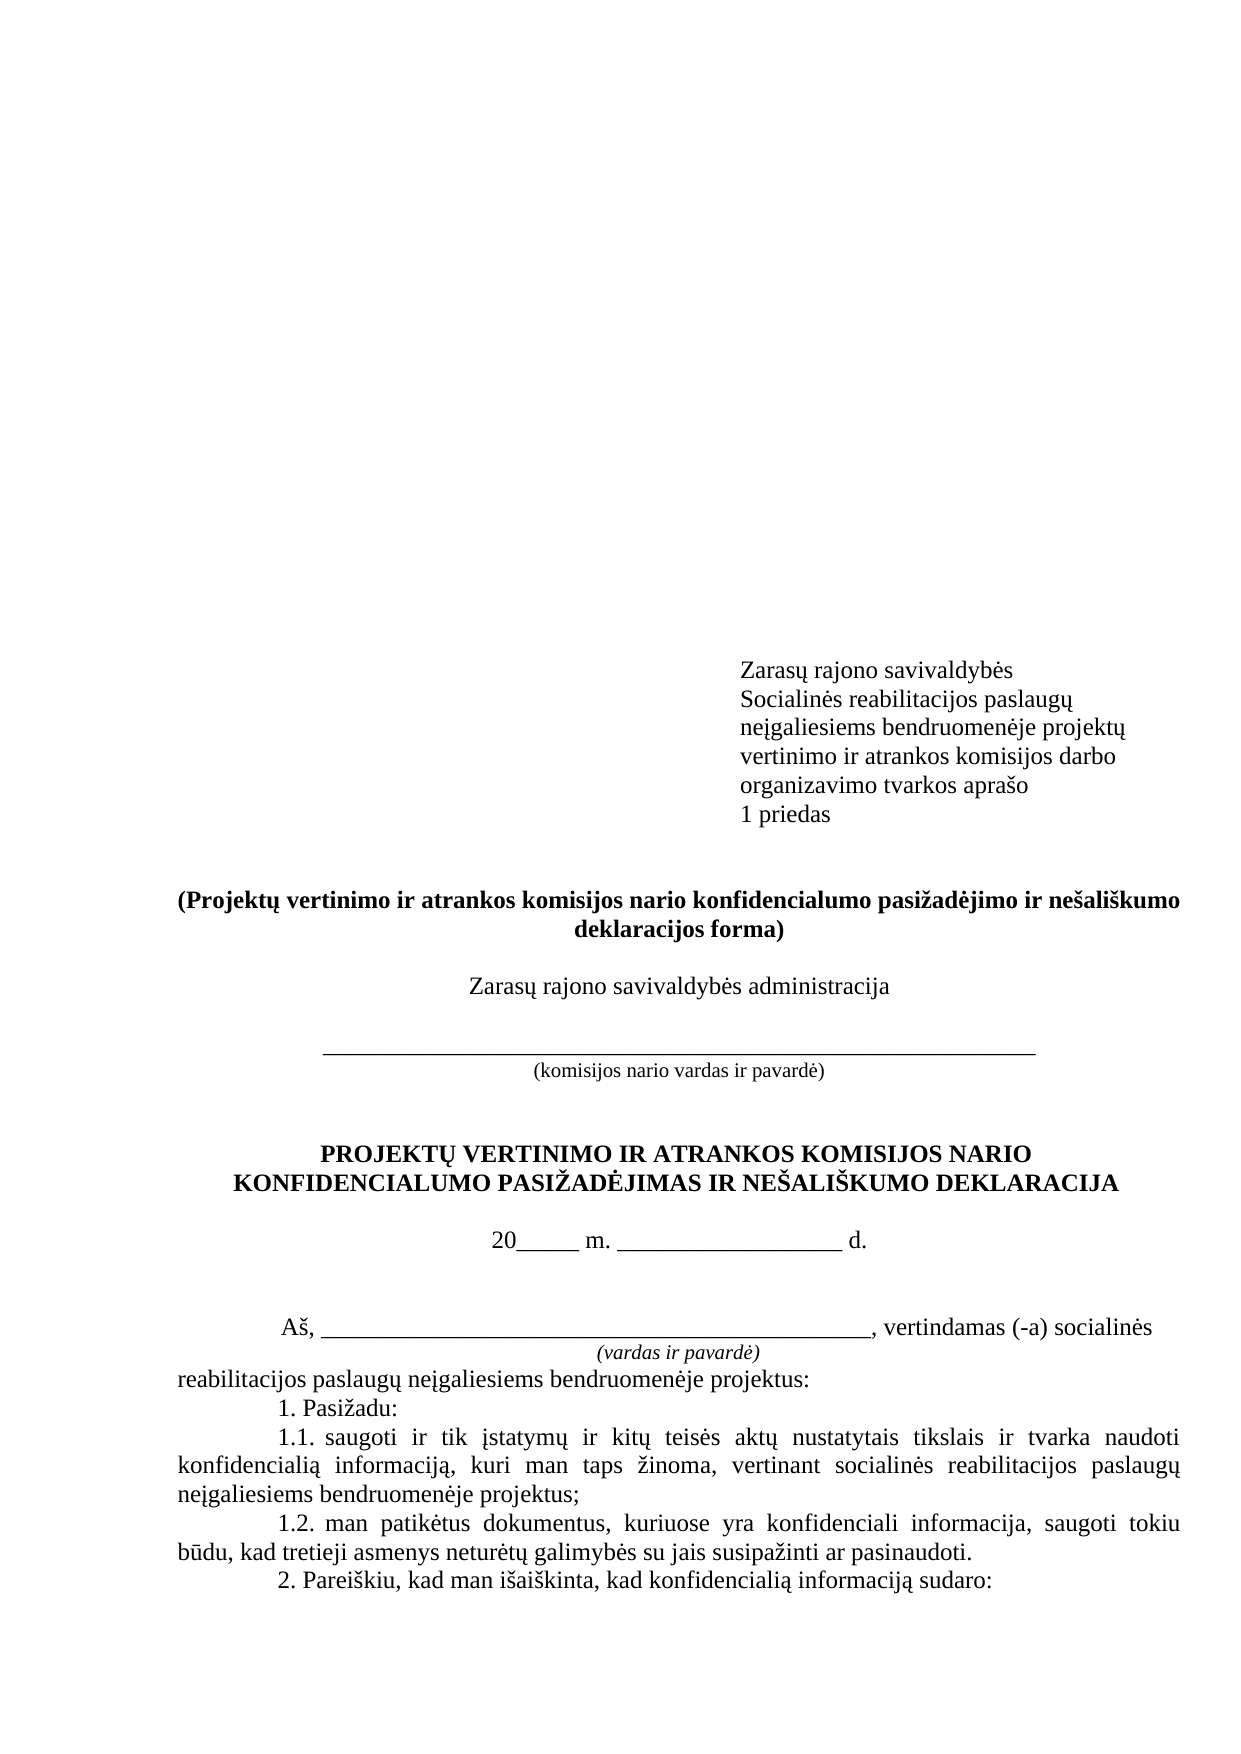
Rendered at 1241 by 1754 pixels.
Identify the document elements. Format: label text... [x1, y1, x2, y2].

text (vardas ir pavardė) [177, 1340, 1181, 1364]
text 1.1. saugoti ir tik įstatymų ir kitų teisės aktų nustatytais tikslais ir tvarka naudoti konfidencialią informaciją, kuri man taps žinoma, vertinant socialinės reabilitacijos paslaugų neįgaliesiems bendruomenėje projektus; [177, 1422, 1181, 1508]
text (komisijos nario vardas ir pavardė) [177, 1057, 1181, 1082]
text _________________________________________________________ [177, 1029, 1181, 1057]
text organizavimo tvarkos aprašo [740, 770, 1181, 799]
text reabilitacijos paslaugų neįgaliesiems bendruomenėje projektus: [177, 1364, 1181, 1393]
text KONFIDENCIALUMO PASIŽADĖJIMAS ir Nešališkumo deklaracija [177, 1168, 1181, 1197]
text 2. Pareiškiu, kad man išaiškinta, kad konfidencialią informaciją sudaro: [215, 1566, 1181, 1594]
text 1. Pasižadu: [177, 1393, 1181, 1422]
text neįgaliesiems bendruomenėje projektų [740, 712, 1181, 741]
text vertinimo ir atrankos komisijos darbo [740, 741, 1181, 770]
text Aš, ____________________________________________, vertindamas (-a) socialinės [177, 1312, 1181, 1340]
text Zarasų rajono savivaldybės [740, 655, 1181, 684]
text 1.2. man patikėtus dokumentus, kuriuose yra konfidenciali informacija, saugoti tokiu būdu, kad tretieji asmenys neturėtų galimybės su jais susipažinti ar pasinaudoti. [177, 1508, 1181, 1566]
text Socialinės reabilitacijos paslaugų [740, 684, 1181, 712]
text (Projektų vertinimo ir atrankos komisijos nario konfidencialumo pasižadėjimo ir nešališkumo deklaracijos forma) [177, 885, 1181, 942]
text 20_____ m. __________________ d. [177, 1225, 1181, 1254]
text projektų VERTINIMO IR atrankos KOMISIJOS nario [177, 1139, 1181, 1168]
text Zarasų rajono savivaldybės administracija [177, 971, 1181, 1000]
text 1 priedas [740, 799, 1181, 827]
